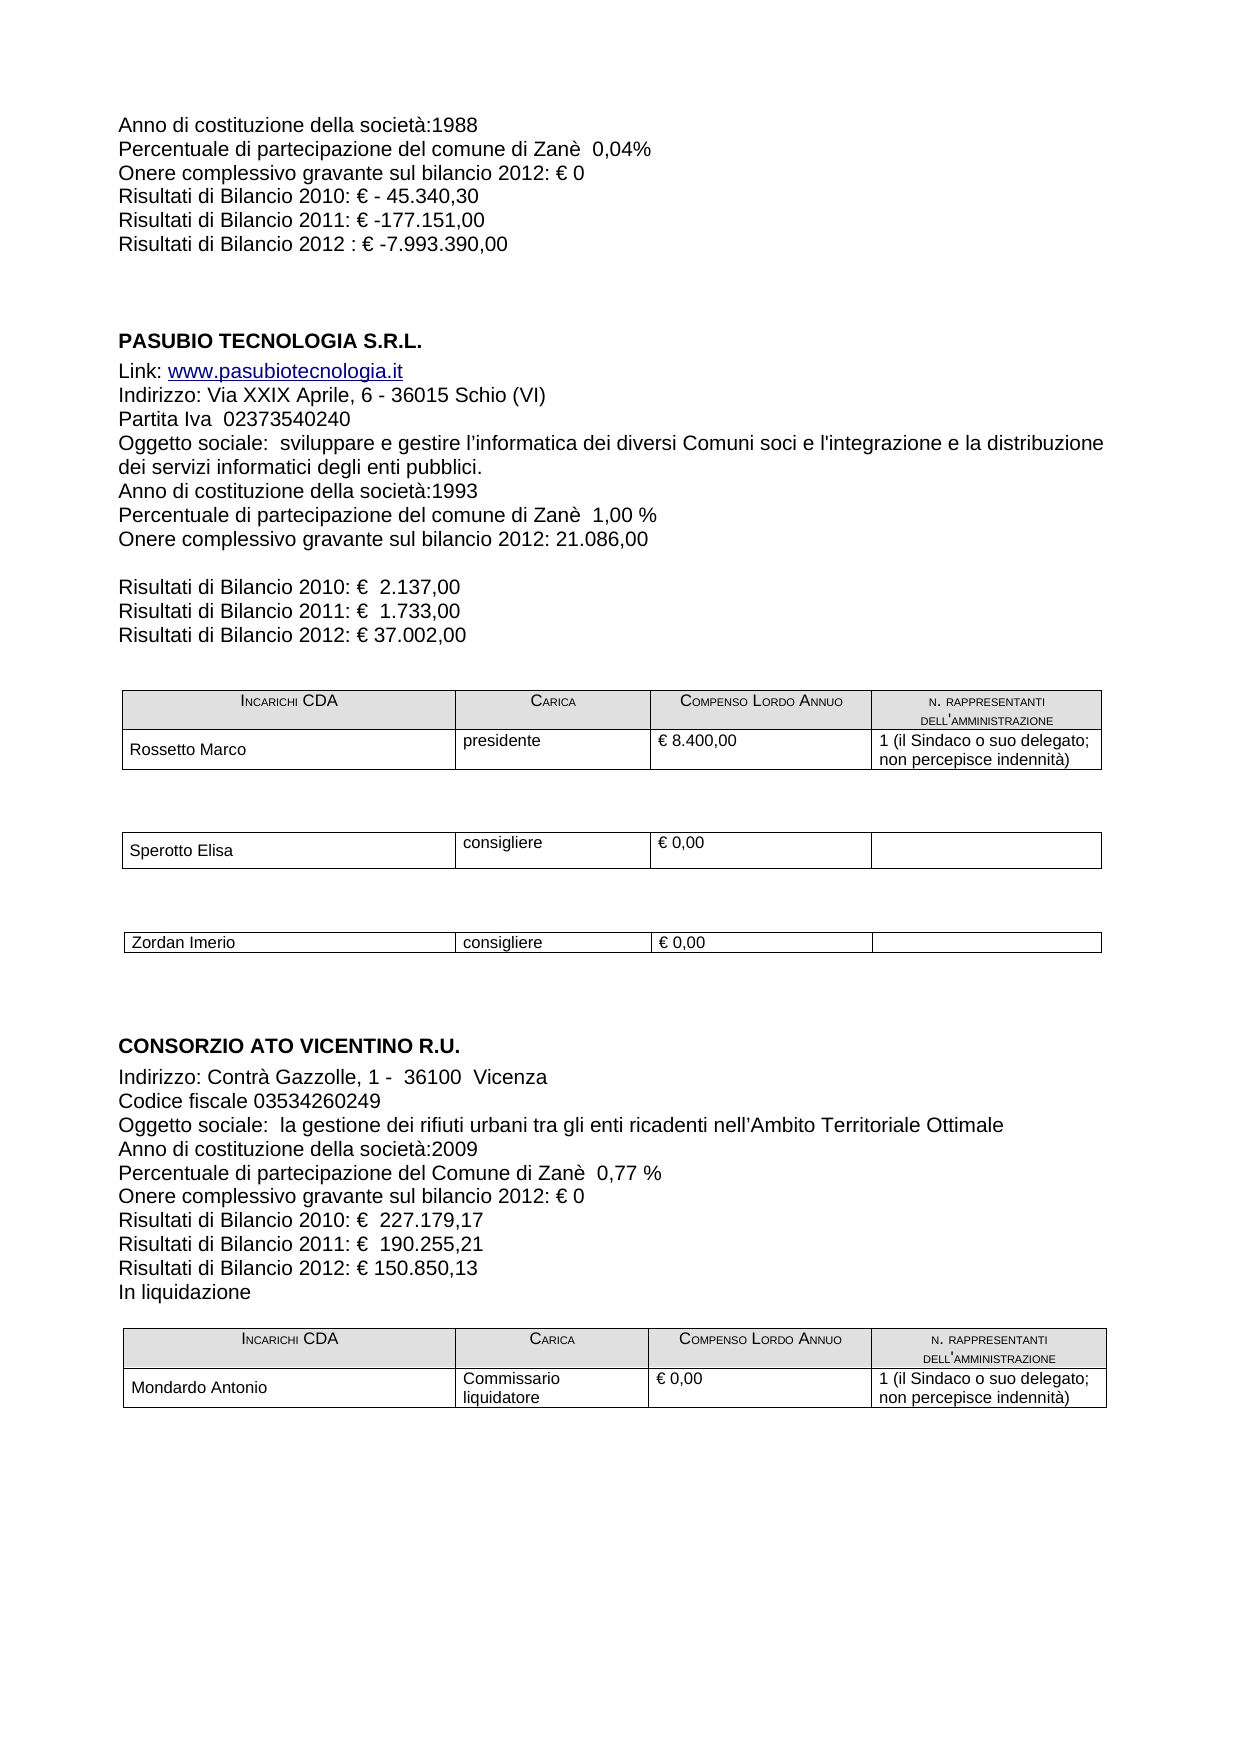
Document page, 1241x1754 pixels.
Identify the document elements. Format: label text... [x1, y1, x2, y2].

text Risultati di Bilancio 2010: € - 45.340,30 [118, 184, 1122, 208]
text Codice fiscale 03534260249 [118, 1088, 1122, 1112]
table_header Carica [456, 691, 650, 729]
table_cell Mondardo Antonio [124, 1369, 455, 1407]
table_header consigliere [456, 833, 650, 868]
table_cell presidente [456, 730, 650, 769]
text Oggetto sociale: sviluppare e gestire l’informatica dei diversi Comuni soci e l'integrazione e la distribuzione dei servizi informatici degli enti pubblici. Anno di costituzione della società:1993 [118, 431, 1122, 503]
table_header Incarichi CDA [124, 1329, 455, 1367]
text In liquidazione [118, 1280, 1122, 1304]
table_header Incarichi CDA [123, 691, 455, 729]
text Risultati di Bilancio 2012: € 150.850,13 [118, 1256, 1122, 1280]
text Onere complessivo gravante sul bilancio 2012: € 0 [118, 1184, 1122, 1208]
table_header € 0,00 [652, 933, 872, 952]
text Percentuale di partecipazione del Comune di Zanè 0,77 % [118, 1160, 1122, 1184]
table_header Sperotto Elisa [123, 833, 455, 868]
table_header Zordan Imerio [125, 933, 455, 952]
text Risultati di Bilancio 2011: € -177.151,00 [118, 208, 1122, 232]
text Link: www.pasubiotecnologia.it [118, 359, 1122, 383]
text Risultati di Bilancio 2010: € 227.179,17 [118, 1208, 1122, 1232]
text Onere complessivo gravante sul bilancio 2012: 21.086,00 [118, 527, 1122, 551]
table_header Carica [456, 1329, 648, 1367]
subtitle PASUBIO TECNOLOGIA S.R.L. [118, 329, 1122, 353]
table_cell € 0,00 [649, 1369, 871, 1407]
text Risultati di Bilancio 2012: € 37.002,00 [118, 623, 1122, 647]
table_header [872, 833, 1101, 868]
text Risultati di Bilancio 2012 : € -7.993.390,00 [118, 232, 1122, 256]
text Risultati di Bilancio 2011: € 1.733,00 [118, 599, 1122, 623]
table_cell 1 (il Sindaco o suo delegato; non percepisce indennità) [872, 730, 1101, 769]
subtitle CONSORZIO ATO VICENTINO R.U. [118, 1034, 1122, 1058]
table_header € 0,00 [651, 833, 871, 868]
text Percentuale di partecipazione del comune di Zanè 1,00 % [118, 503, 1122, 527]
table_cell 1 (il Sindaco o suo delegato; non percepisce indennità) [872, 1369, 1106, 1407]
text Indirizzo: Via XXIX Aprile, 6 - 36015 Schio (VI) [118, 383, 1122, 407]
text Indirizzo: Contrà Gazzolle, 1 - 36100 Vicenza [118, 1064, 1122, 1088]
table_header [873, 933, 1101, 952]
table_cell € 8.400,00 [651, 730, 871, 769]
text Anno di costituzione della società:1988 [118, 112, 1122, 136]
table_cell Commissario liquidatore [456, 1369, 648, 1407]
text Onere complessivo gravante sul bilancio 2012: € 0 [118, 160, 1122, 184]
text Risultati di Bilancio 2010: € 2.137,00 [118, 575, 1122, 599]
text Risultati di Bilancio 2011: € 190.255,21 [118, 1232, 1122, 1256]
table_header Compenso Lordo Annuo [649, 1329, 871, 1367]
table_header consigliere [456, 933, 651, 952]
table_header Compenso Lordo Annuo [651, 691, 871, 729]
text Anno di costituzione della società:2009 [118, 1136, 1122, 1160]
text Partita Iva 02373540240 [118, 407, 1122, 431]
text Percentuale di partecipazione del comune di Zanè 0,04% [118, 136, 1122, 160]
table_header n. rappresentanti dell'amministrazione [872, 691, 1101, 729]
table_header n. rappresentanti dell'amministrazione [872, 1329, 1106, 1367]
text Oggetto sociale: la gestione dei rifiuti urbani tra gli enti ricadenti nell’Ambito Territoriale Ottimale [118, 1112, 1122, 1136]
table_cell Rossetto Marco [123, 730, 455, 769]
